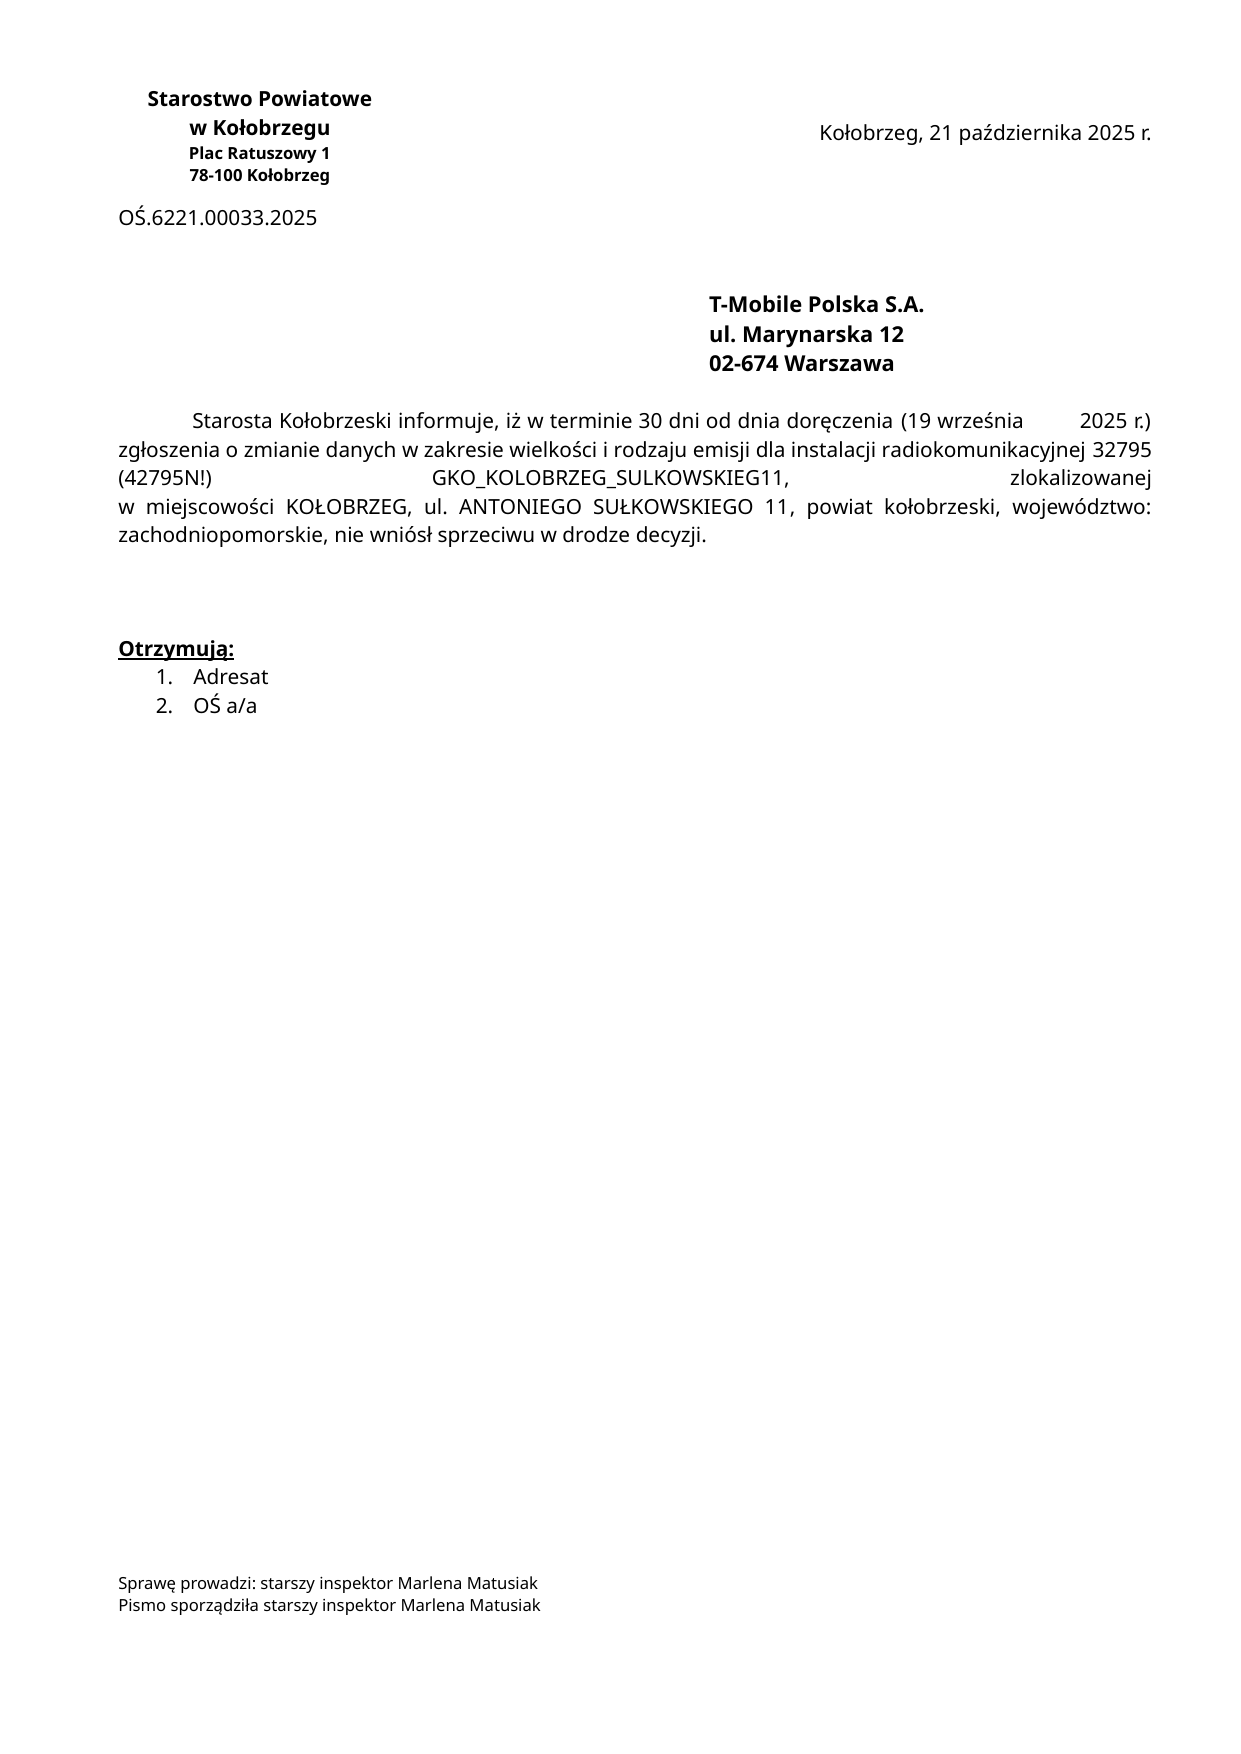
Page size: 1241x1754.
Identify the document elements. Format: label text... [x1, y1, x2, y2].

text OŚ.6221.00033.2025 [118, 203, 1152, 232]
text Starosta Kołobrzeski informuje, iż w terminie 30 dni od dnia doręczenia (19 września 2025 r.) zgłoszenia o zmianie danych w zakresie wielkości i rodzaju emisji dla instalacji radiokomunikacyjnej 32795 (42795N!) GKO_KOLOBRZEG_SULKOWSKIEG11, zlokalizowanej w miejscowości KOŁOBRZEG, ul. ANTONIEGO SUŁKOWSKIEGO 11, powiat kołobrzeski, województwo: zachodniopomorskie, nie wniósł sprzeciwu w drodze decyzji. [118, 407, 1152, 549]
text Starostwo Powiatowe [103, 84, 416, 113]
text Otrzymują: [118, 634, 1152, 662]
text 02-674 Warszawa [118, 348, 1152, 378]
text ul. Marynarska 12 [118, 318, 1152, 348]
text Kołobrzeg, 21 października 2025 r. [416, 118, 1152, 147]
list OŚ a/a [156, 691, 1152, 719]
list Adresat [156, 662, 1152, 691]
text Sprawę prowadzi: starszy inspektor Marlena Matusiak Pismo sporządziła starszy inspektor Marlena Matusiak [118, 1571, 1152, 1617]
text Plac Ratuszowy 1 [103, 141, 416, 164]
text w Kołobrzegu [103, 113, 416, 141]
text T-Mobile Polska S.A. [118, 289, 1152, 318]
text 78-100 Kołobrzeg [103, 164, 416, 187]
